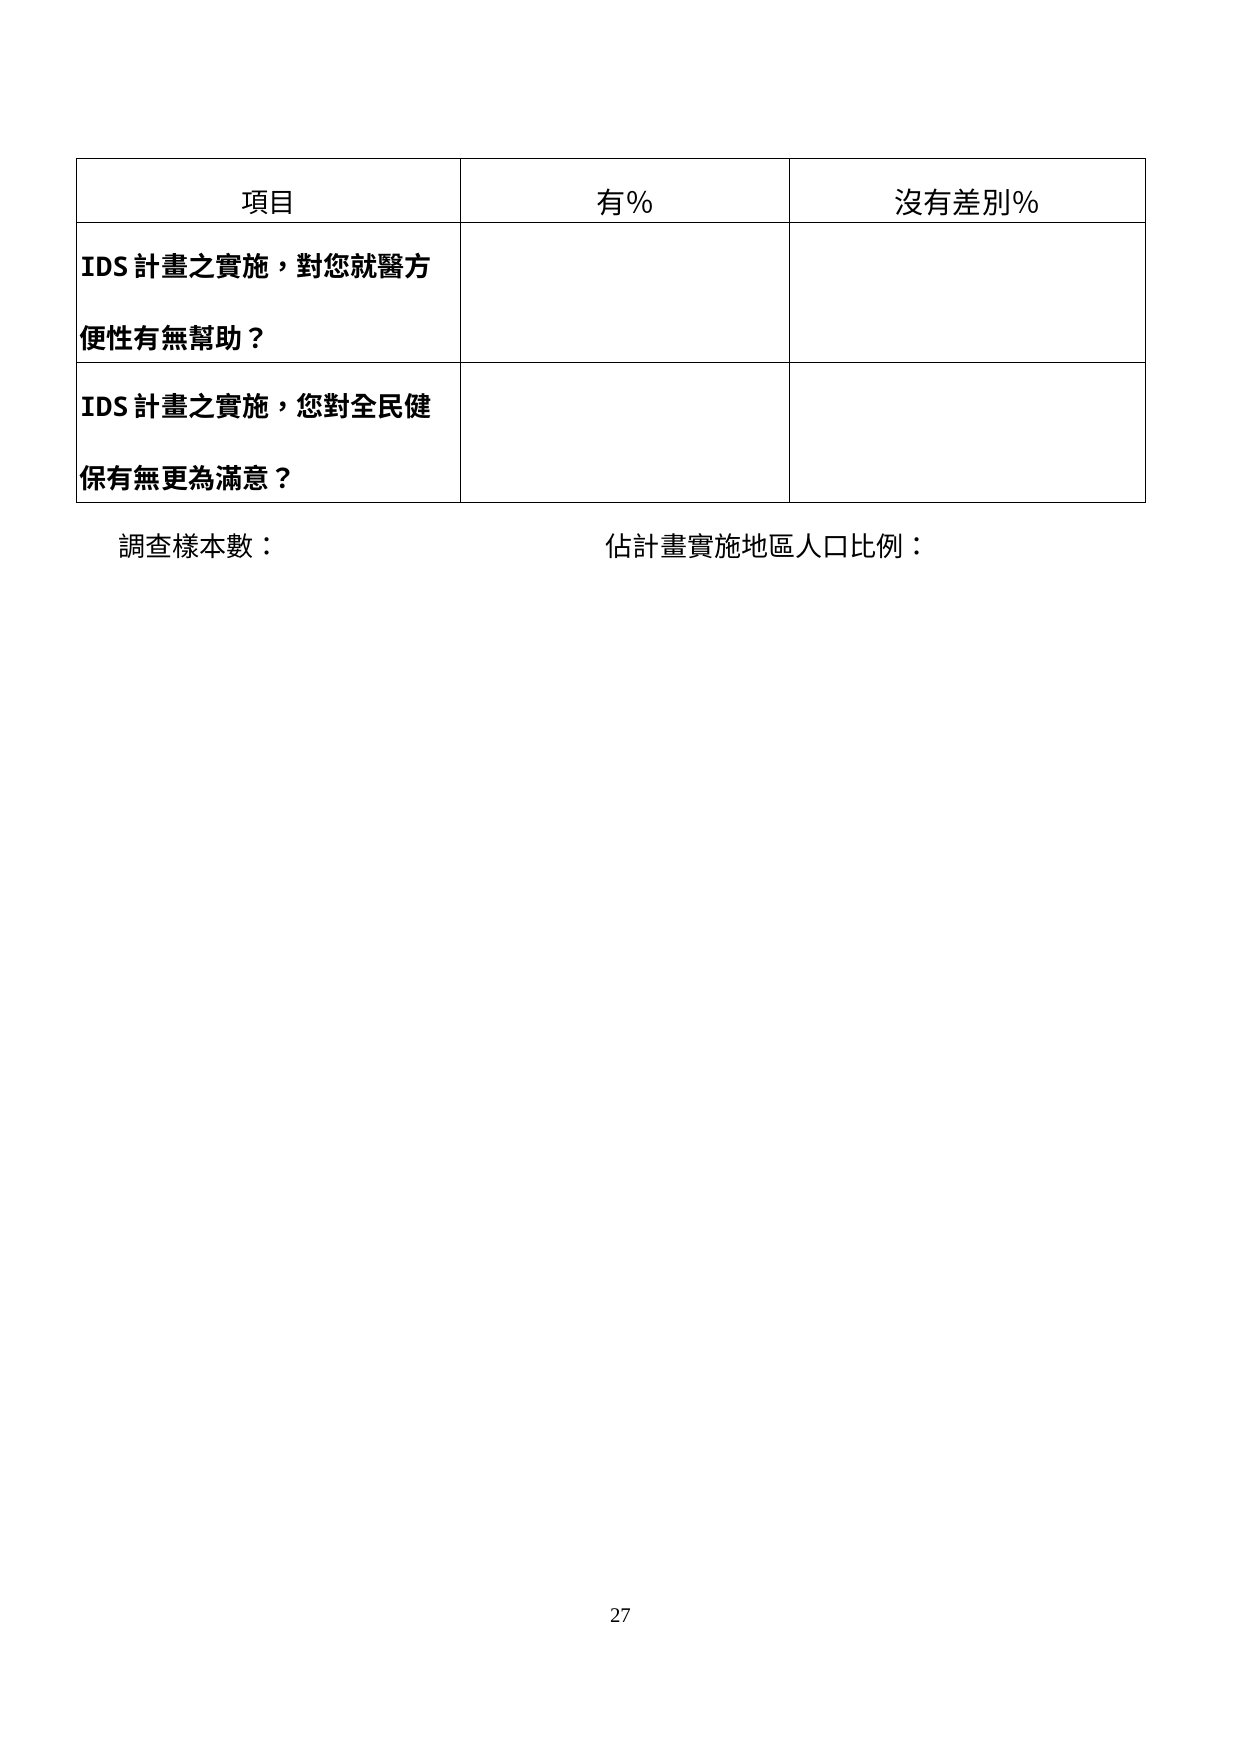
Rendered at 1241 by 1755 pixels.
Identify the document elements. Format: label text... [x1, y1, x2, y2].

table_cell [461, 223, 789, 362]
table_cell IDS計畫之實施，對您就醫方便性有無幫助？ [77, 223, 460, 362]
table_cell [461, 363, 789, 502]
table_header 沒有差別％ [790, 159, 1145, 222]
table_header 項目 [77, 159, 460, 222]
text 調查樣本數： 佔計畫實施地區人口比例： [118, 503, 1122, 565]
table_cell IDS計畫之實施，您對全民健保有無更為滿意？ [77, 363, 460, 502]
table_header 有％ [461, 159, 789, 222]
table_cell [790, 223, 1145, 362]
table_cell [790, 363, 1145, 502]
